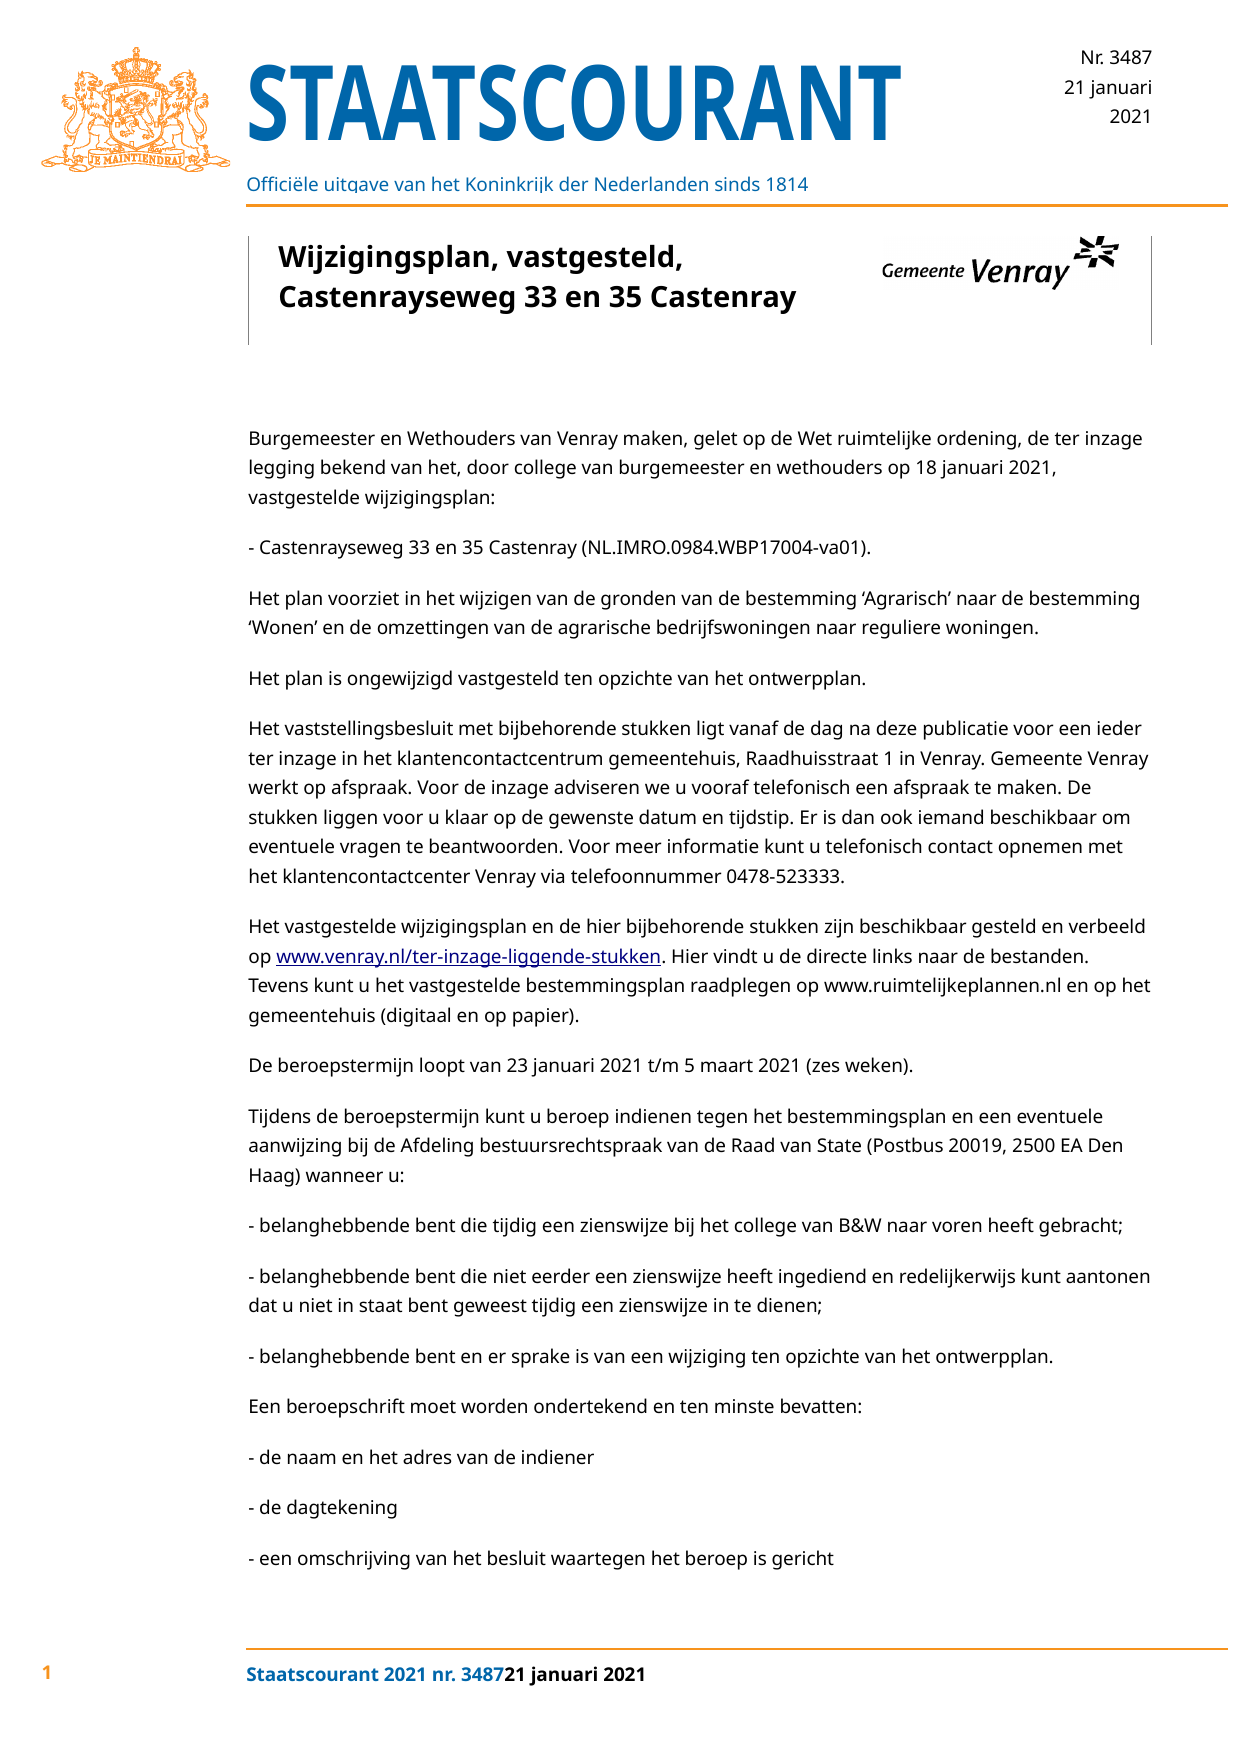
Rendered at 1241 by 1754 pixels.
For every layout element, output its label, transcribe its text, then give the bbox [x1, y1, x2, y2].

picture [882, 236, 1119, 290]
text - Castenrayseweg 33 en 35 Castenray (NL.IMRO.0984.WBP17004-va01). [248, 534, 1152, 560]
text Het vaststellingsbesluit met bijbehorende stukken ligt vanaf de dag na deze publicatie voor een ieder ter inzage in het klantencontactcentrum gemeentehuis, Raadhuisstraat 1 in Venray. Gemeente Venray werkt op afspraak. Voor de inzage adviseren we u vooraf telefonisch een afspraak te maken. De stukken liggen voor u klaar op de gewenste datum en tijdstip. Er is dan ook iemand beschikbaar om eventuele vragen te beantwoorden. Voor meer informatie kunt u telefonisch contact opnemen met het klantencontactcenter Venray via telefoonnummer 0478-523333. [248, 715, 1152, 889]
text - de dagtekening [248, 1494, 1152, 1520]
table_header [850, 236, 1151, 345]
text Tijdens de beroepstermijn kunt u beroep indienen tegen het bestemmingsplan en een eventuele aanwijzing bij de Afdeling bestuursrechtspraak van de Raad van State (Postbus 20019, 2500 EA Den Haag) wanneer u: [248, 1103, 1152, 1188]
picture [41, 47, 231, 172]
text - belanghebbende bent en er sprake is van een wijziging ten opzichte van het ontwerpplan. [248, 1343, 1152, 1369]
text - belanghebbende bent die niet eerder een zienswijze heeft ingediend en redelijkerwijs kunt aantonen dat u niet in staat bent geweest tijdig een zienswijze in te dienen; [248, 1263, 1152, 1318]
table_header Wijzigingsplan, vastgesteld, Castenrayseweg 33 en 35 Castenray [249, 236, 850, 345]
text - een omschrijving van het besluit waartegen het beroep is gericht [248, 1545, 1152, 1570]
text Burgemeester en Wethouders van Venray maken, gelet op de Wet ruimtelijke ordening, de ter inzage legging bekend van het, door college van burgemeester en wethouders op 18 januari 2021, vastgestelde wijzigingsplan: [248, 425, 1152, 509]
text Het vastgestelde wijzigingsplan en de hier bijbehorende stukken zijn beschikbaar gesteld en verbeeld op www.venray.nl/ter-inzage-liggende-stukken. Hier vindt u de directe links naar de bestanden. Tevens kunt u het vastgestelde bestemmingsplan raadplegen op www.ruimtelijkeplannen.nl en op het gemeentehuis (digitaal en op papier). [248, 913, 1152, 1028]
text Het plan is ongewijzigd vastgesteld ten opzichte van het ontwerpplan. [248, 665, 1152, 690]
text Een beroepschrift moet worden ondertekend en ten minste bevatten: [248, 1393, 1152, 1419]
text - de naam en het adres van de indiener [248, 1444, 1152, 1469]
text - belanghebbende bent die tijdig een zienswijze bij het college van B&W naar voren heeft gebracht; [248, 1213, 1152, 1238]
text De beroepstermijn loopt van 23 januari 2021 t/m 5 maart 2021 (zes weken). [248, 1053, 1152, 1078]
text Het plan voorziet in het wijzigen van de gronden van de bestemming ‘Agrarisch’ naar de bestemming ‘Wonen’ en de omzettingen van de agrarische bedrijfswoningen naar reguliere woningen. [248, 585, 1152, 640]
